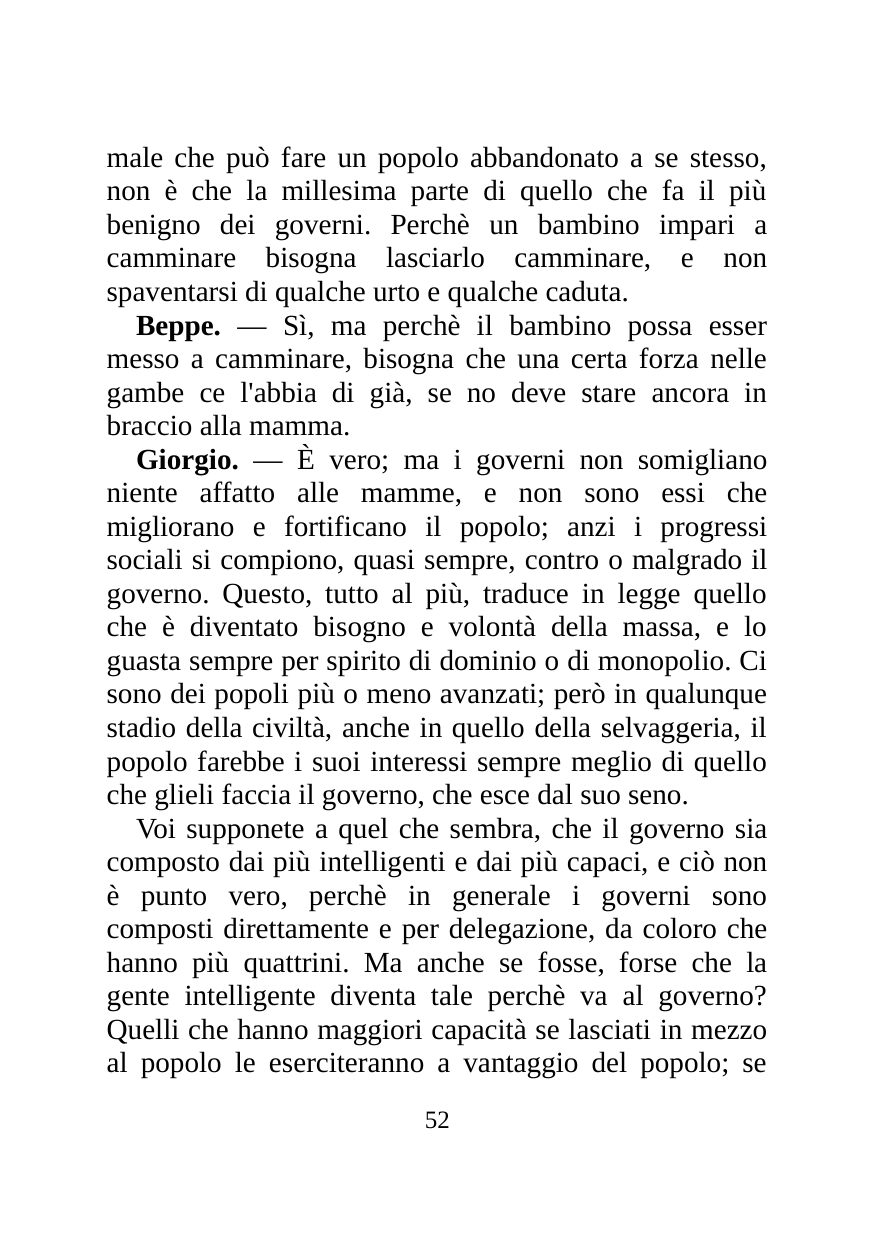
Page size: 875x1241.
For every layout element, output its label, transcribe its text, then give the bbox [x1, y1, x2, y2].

text Beppe. — Sì, ma perchè il bambino possa esser messo a camminare, bisogna che una certa forza nelle gambe ce l'abbia di già, se no deve stare ancora in braccio alla mamma. [106, 308, 768, 442]
text male che può fare un popolo abbandonato a se stesso, non è che la millesima parte di quello che fa il più benigno dei governi. Perchè un bambino impari a camminare bisogna lasciarlo camminare, e non spaventarsi di qualche urto e qualche caduta. [106, 140, 768, 308]
text Voi supponete a quel che sembra, che il governo sia composto dai più intelligenti e dai più capaci, e ciò non è punto vero, perchè in generale i governi sono composti direttamente e per delegazione, da coloro che hanno più quattrini. Ma anche se fosse, forse che la gente intelligente diventa tale perchè va al governo? Quelli che hanno maggiori capacità se lasciati in mezzo al popolo le eserciteranno a vantaggio del popolo; se [106, 811, 768, 1079]
text Giorgio. — È vero; ma i governi non somigliano niente affatto alle mamme, e non sono essi che migliorano e fortificano il popolo; anzi i progressi sociali si compiono, quasi sempre, contro o malgrado il governo. Questo, tutto al più, traduce in legge quello che è diventato bisogno e volontà della massa, e lo guasta sempre per spirito di dominio o di monopolio. Ci sono dei popoli più o meno avanzati; però in qualunque stadio della civiltà, anche in quello della selvaggeria, il popolo farebbe i suoi interessi sempre meglio di quello che glieli faccia il governo, che esce dal suo seno. [106, 442, 768, 811]
